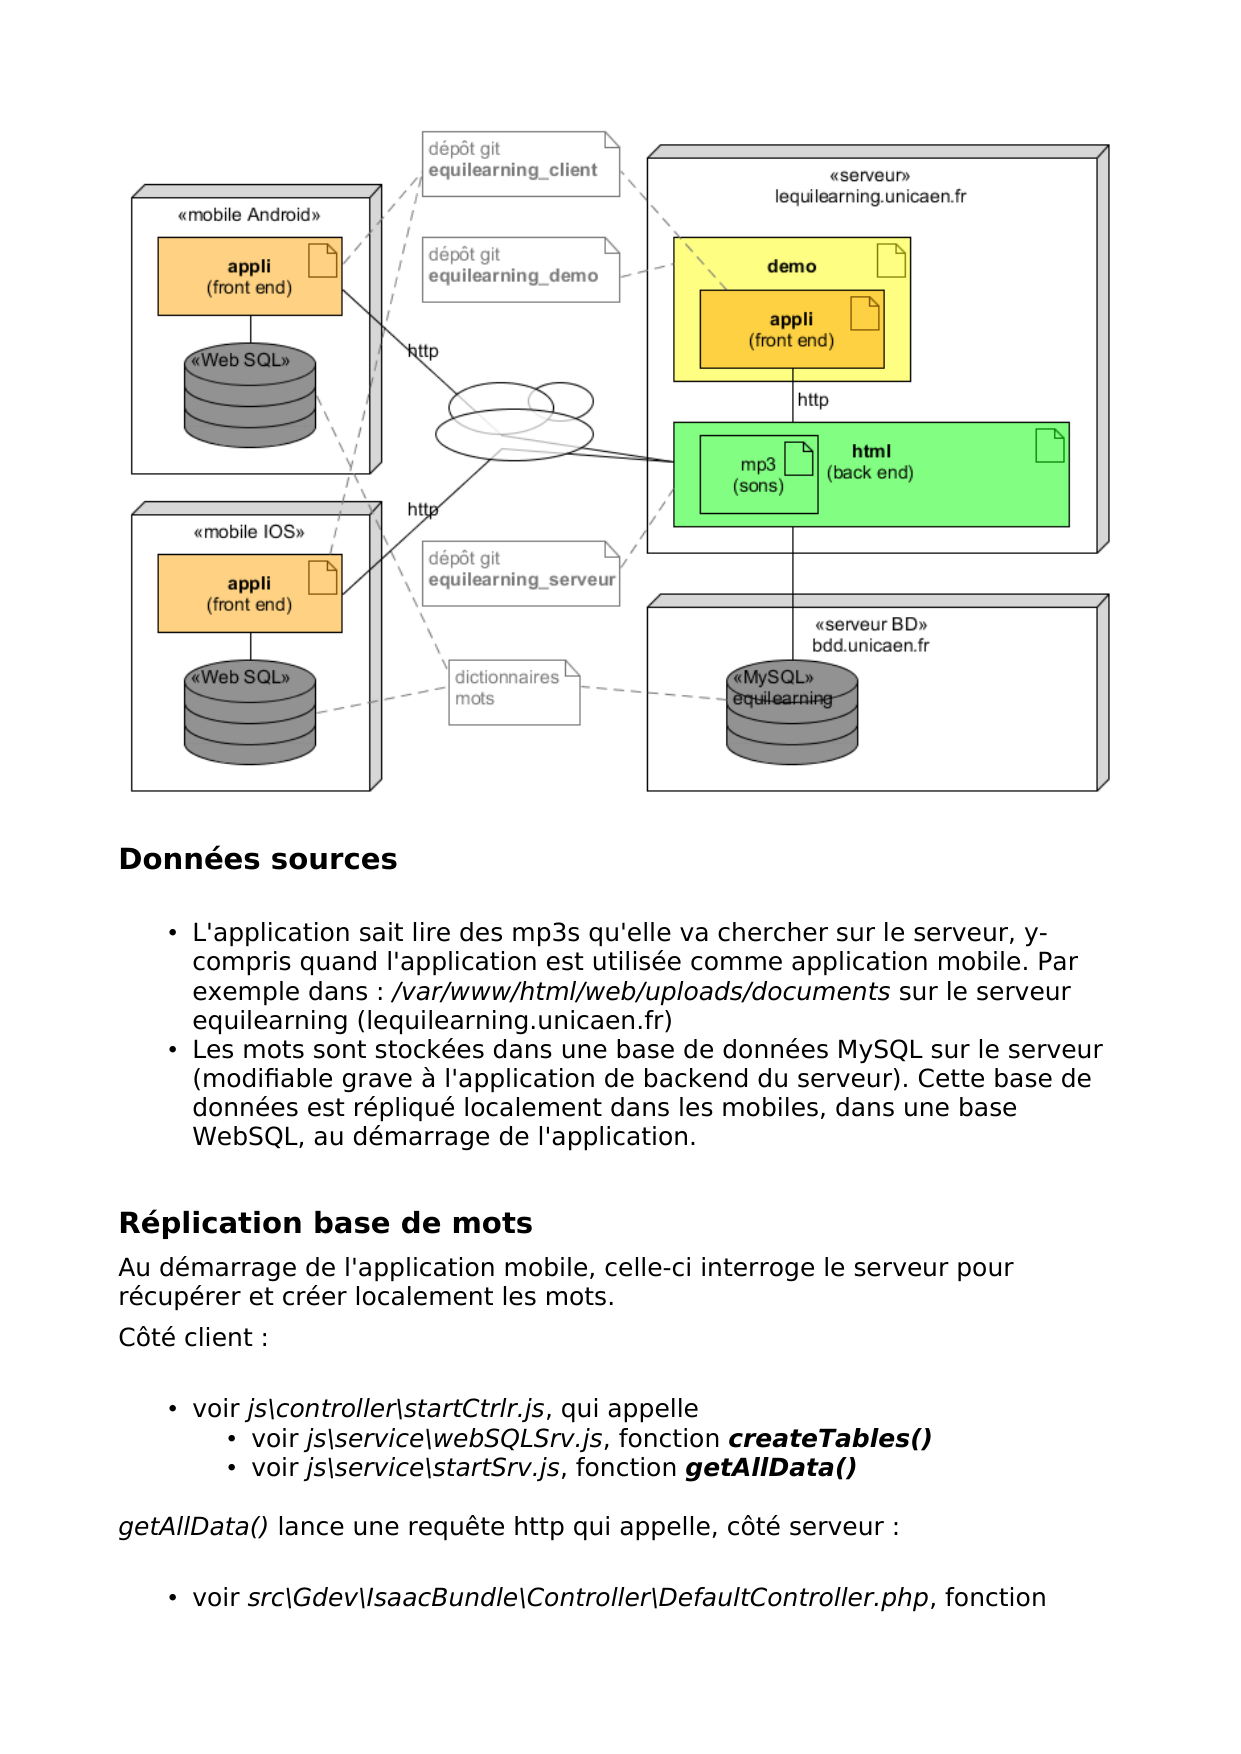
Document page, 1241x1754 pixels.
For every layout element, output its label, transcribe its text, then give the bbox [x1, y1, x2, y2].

list voir js\controller\startCtrlr.js, qui appelle [177, 1395, 1122, 1424]
list voir src\Gdev\IsaacBundle\Controller\DefaultController.php, fonction [177, 1583, 1122, 1612]
subtitle Réplication base de mots [118, 1206, 1122, 1240]
text Côté client : [118, 1323, 1122, 1353]
subtitle Données sources [118, 842, 1122, 876]
list voir js\service\webSQLSrv.js, fonction createTables() [236, 1424, 1122, 1453]
text Au démarrage de l'application mobile, celle-ci interroge le serveur pour récupérer et créer localement les mots. [118, 1253, 1122, 1311]
picture [118, 118, 1123, 805]
text getAllData() lance une requête http qui appelle, côté serveur : [118, 1512, 1122, 1541]
list Les mots sont stockées dans une base de données MySQL sur le serveur (modifiable grave à l'application de backend du serveur). Cette base de données est répliqué localement dans les mobiles, dans une base WebSQL, au démarrage de l'application. [177, 1035, 1122, 1152]
list voir js\service\startSrv.js, fonction getAllData() [236, 1453, 1122, 1482]
list L'application sait lire des mp3s qu'elle va chercher sur le serveur, y-compris quand l'application est utilisée comme application mobile. Par exemple dans : /var/www/html/web/uploads/documents sur le serveur equilearning (lequilearning.unicaen.fr) [177, 918, 1122, 1035]
